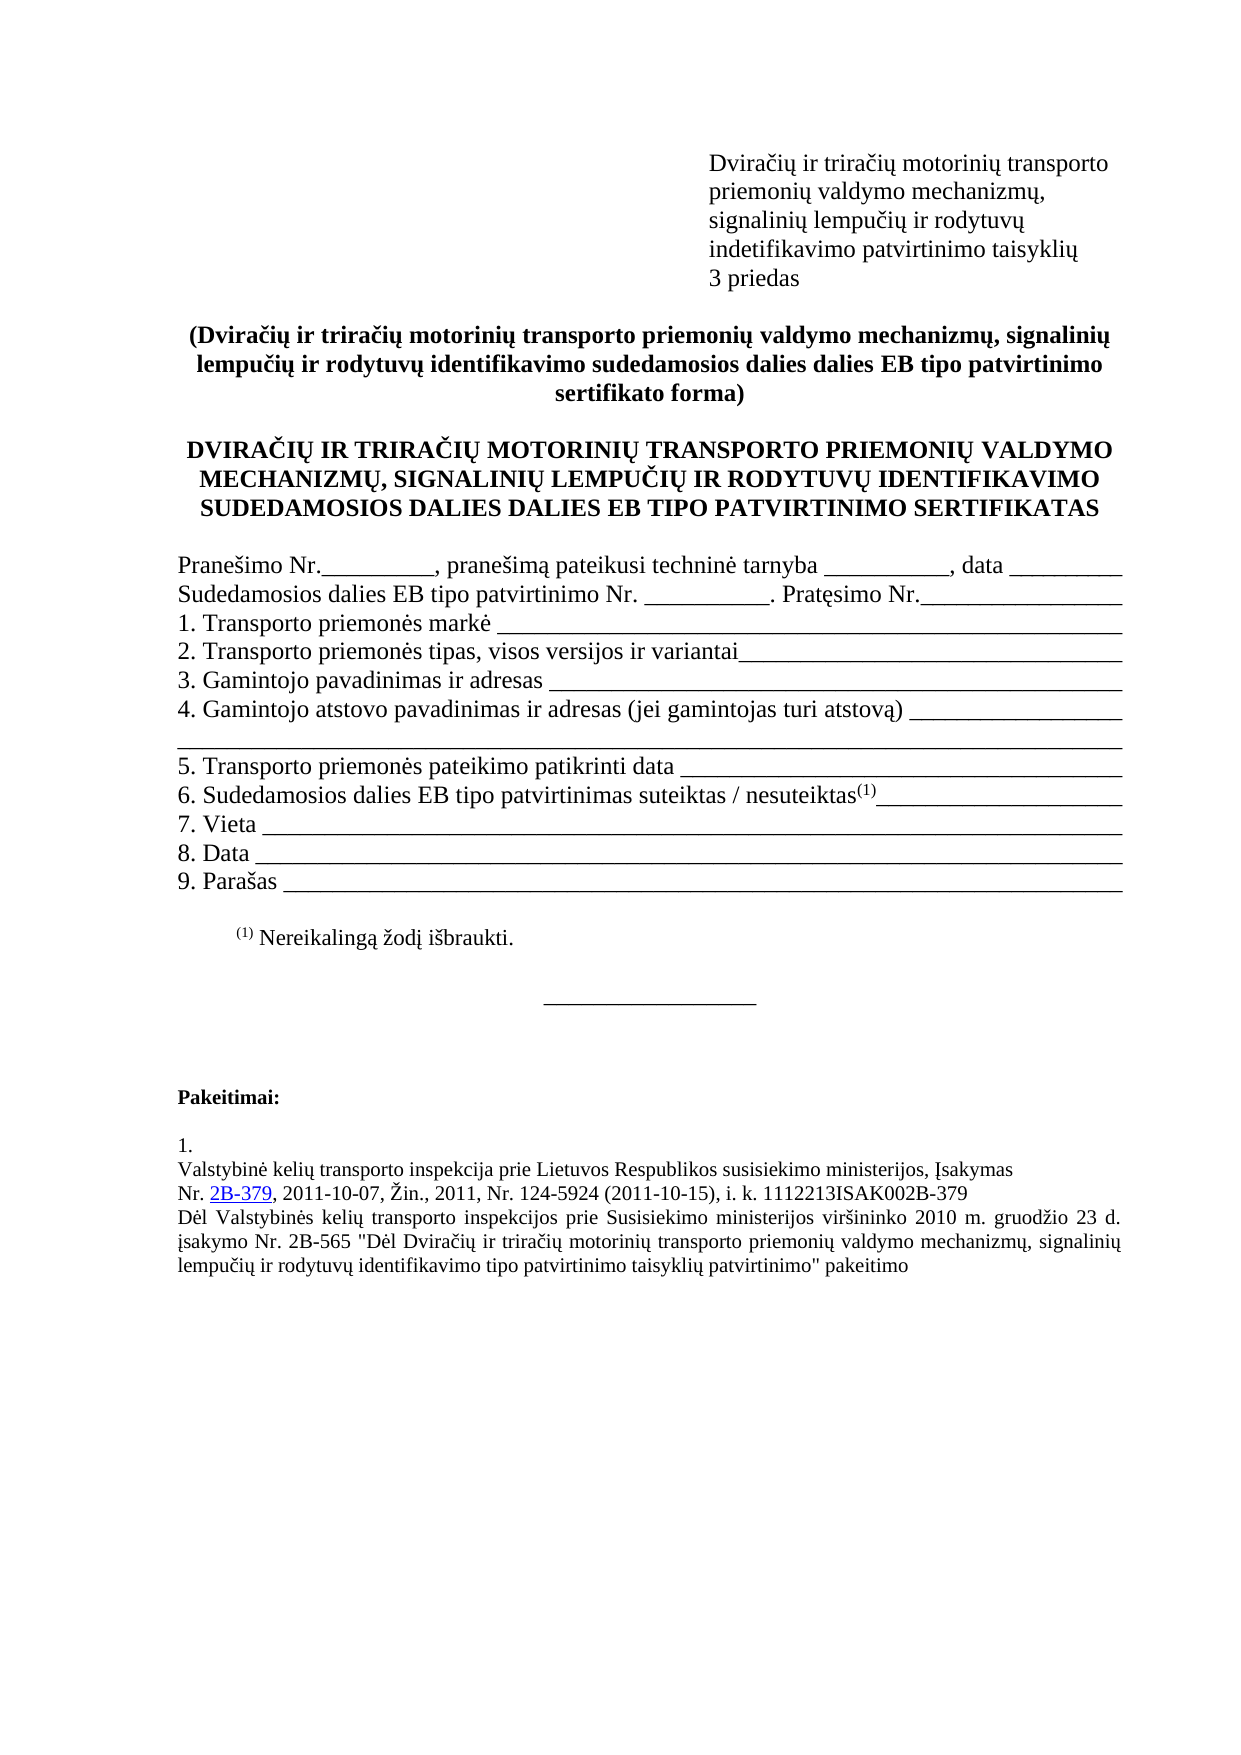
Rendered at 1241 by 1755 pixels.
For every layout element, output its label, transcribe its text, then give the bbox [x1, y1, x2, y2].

text Valstybinė kelių transporto inspekcija prie Lietuvos Respublikos susisiekimo ministerijos, Įsakymas [177, 1157, 1122, 1181]
text indetifikavimo patvirtinimo taisyklių [177, 234, 1122, 263]
text Dviračių ir triračių motorinių transporto [177, 148, 1122, 176]
text 3. Gamintojo pavadinimas ir adresas [177, 665, 1122, 694]
text 5. Transporto priemonės pateikimo patikrinti data [177, 751, 1122, 780]
text Pranešimo Nr._________, pranešimą pateikusi techninė tarnyba __________, data [177, 550, 1122, 579]
text 3 priedas [177, 263, 1122, 291]
text _________________ [177, 979, 1122, 1008]
text 9. Parašas [177, 866, 1122, 895]
text 1. Transporto priemonės markė [177, 608, 1122, 636]
text 6. Sudedamosios dalies EB tipo patvirtinimas suteiktas / nesuteiktas(1) [177, 780, 1122, 809]
text _ [177, 723, 1122, 748]
text 1. [177, 1133, 1122, 1157]
text 4. Gamintojo atstovo pavadinimas ir adresas (jei gamintojas turi atstovą) [177, 694, 1122, 723]
text 7. Vieta [177, 809, 1122, 838]
text DVIRAČIŲ IR TRIRAČIŲ MOTORINIŲ TRANSPORTO PRIEMONIŲ VALDYMO MECHANIZMŲ, SIGNALINIŲ LEMPUČIŲ IR RODYTUVŲ IDENTIFIKAVIMO SUDEDAMOSIOS DALIES DALIES EB TIPO PATVIRTINIMO SERTIFIKATAS [177, 435, 1122, 521]
text Sudedamosios dalies EB tipo patvirtinimo Nr. __________. Pratęsimo Nr. [177, 579, 1122, 608]
text 8. Data [177, 838, 1122, 866]
text 2. Transporto priemonės tipas, visos versijos ir variantai [177, 636, 1122, 665]
text (1) Nereikalingą žodį išbraukti. [177, 924, 1122, 950]
text priemonių valdymo mechanizmų, [177, 176, 1122, 205]
text Dėl Valstybinės kelių transporto inspekcijos prie Susisiekimo ministerijos viršininko 2010 m. gruodžio 23 d. įsakymo Nr. 2B-565 "Dėl Dviračių ir triračių motorinių transporto priemonių valdymo mechanizmų, signalinių lempučių ir rodytuvų identifikavimo tipo patvirtinimo taisyklių patvirtinimo" pakeitimo [177, 1205, 1122, 1277]
text (Dviračių ir triračių motorinių transporto priemonių valdymo mechanizmų, signalinių lempučių ir rodytuvų identifikavimo sudedamosios dalies dalies EB tipo patvirtinimo sertifikato forma) [177, 320, 1122, 406]
text signalinių lempučių ir rodytuvų [177, 205, 1122, 234]
text Pakeitimai: [177, 1084, 1122, 1109]
text Nr. 2B-379, 2011-10-07, Žin., 2011, Nr. 124-5924 (2011-10-15), i. k. 1112213ISAK002B-379 [177, 1181, 1122, 1205]
